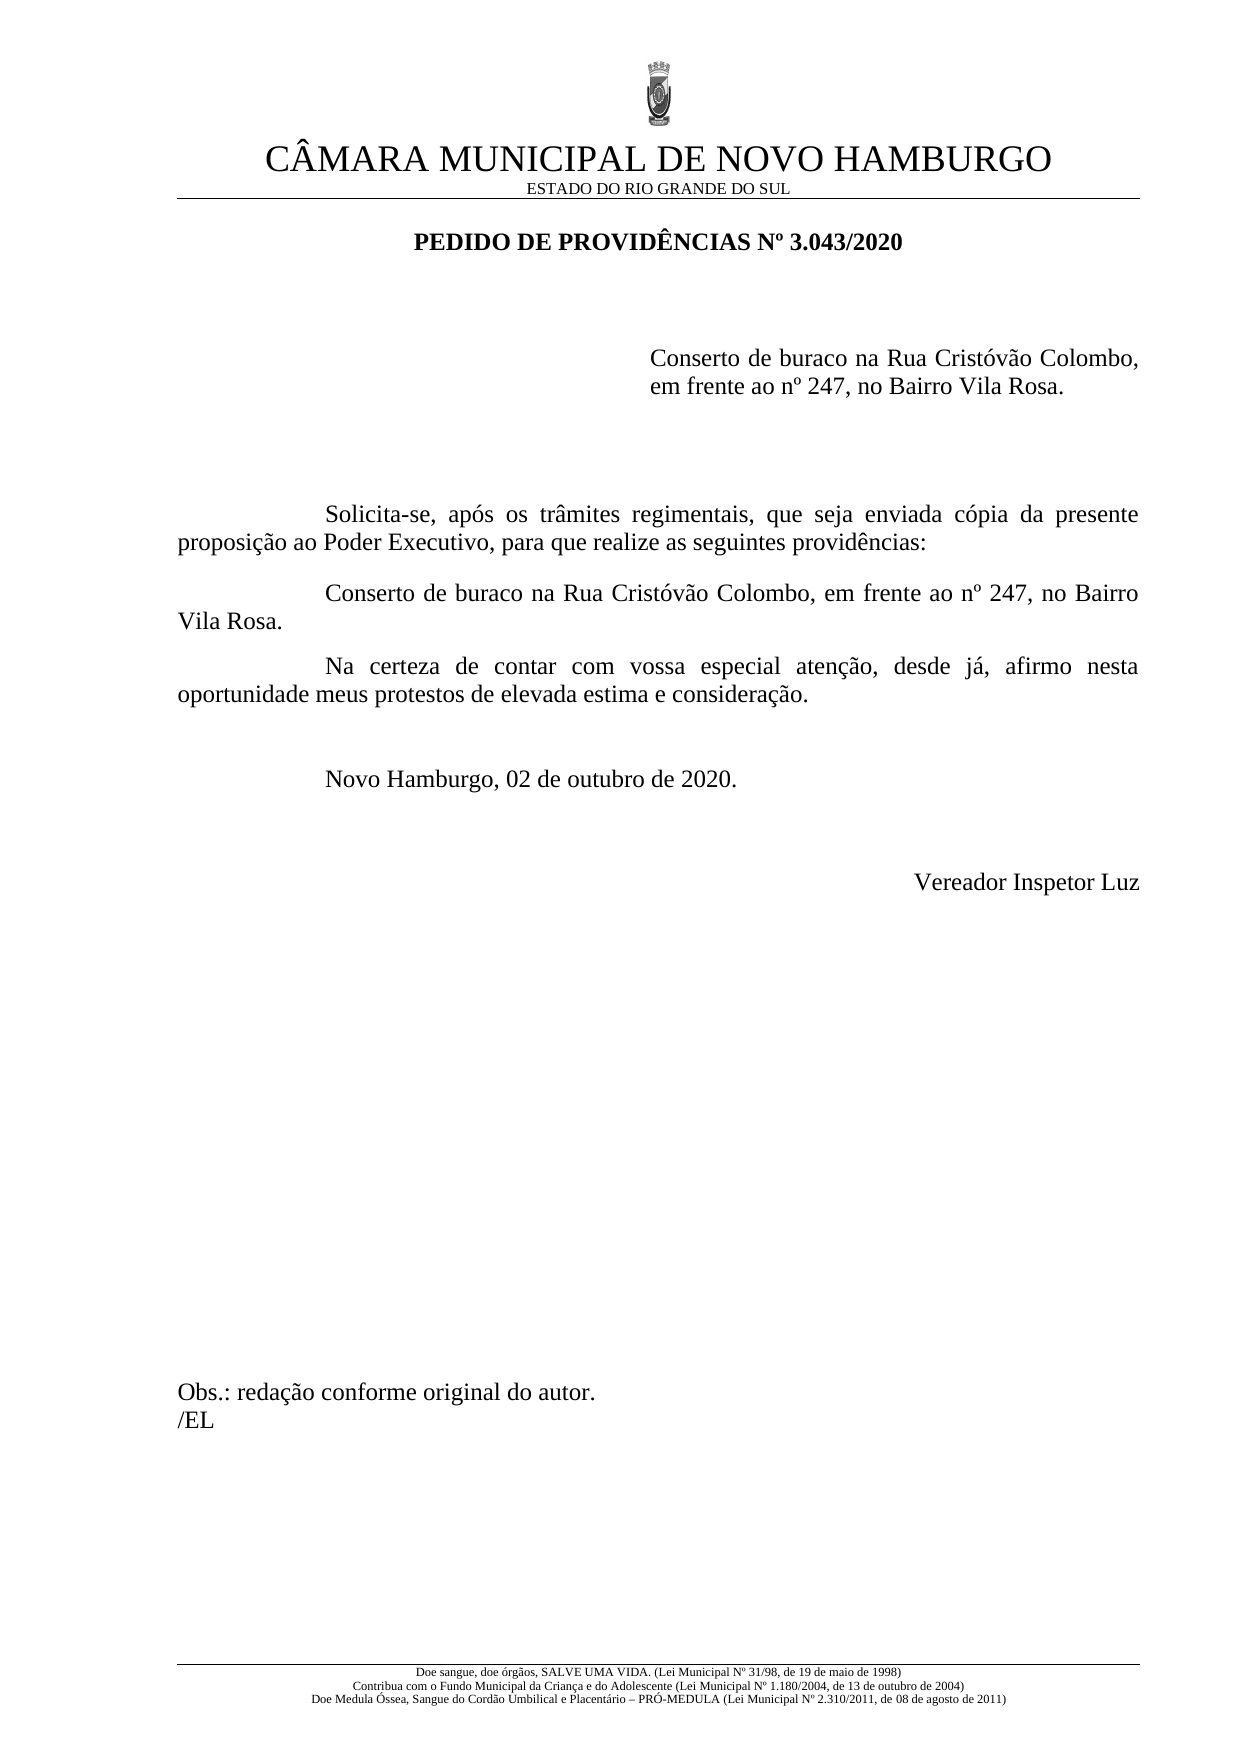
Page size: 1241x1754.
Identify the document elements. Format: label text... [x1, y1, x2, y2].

text /EL [177, 1406, 1140, 1433]
text Conserto de buraco na Rua Cristóvão Colombo, em frente ao nº 247, no Bairro Vila Rosa. [650, 344, 1140, 400]
text Novo Hamburgo, 02 de outubro de 2020. [177, 765, 1140, 793]
text Conserto de buraco na Rua Cristóvão Colombo, em frente ao nº 247, no Bairro Vila Rosa. [177, 579, 1140, 635]
text Vereador Inspetor Luz [177, 868, 1140, 895]
text Na certeza de contar com vossa especial atenção, desde já, afirmo nesta oportunidade meus protestos de elevada estima e consideração. [177, 652, 1140, 708]
text PEDIDO DE PROVIDÊNCIAS Nº 3.043/2020 [177, 228, 1140, 256]
text Solicita-se, após os trâmites regimentais, que seja enviada cópia da presente proposição ao Poder Executivo, para que realize as seguintes providências: [177, 500, 1140, 556]
text Obs.: redação conforme original do autor. [177, 1378, 1140, 1406]
